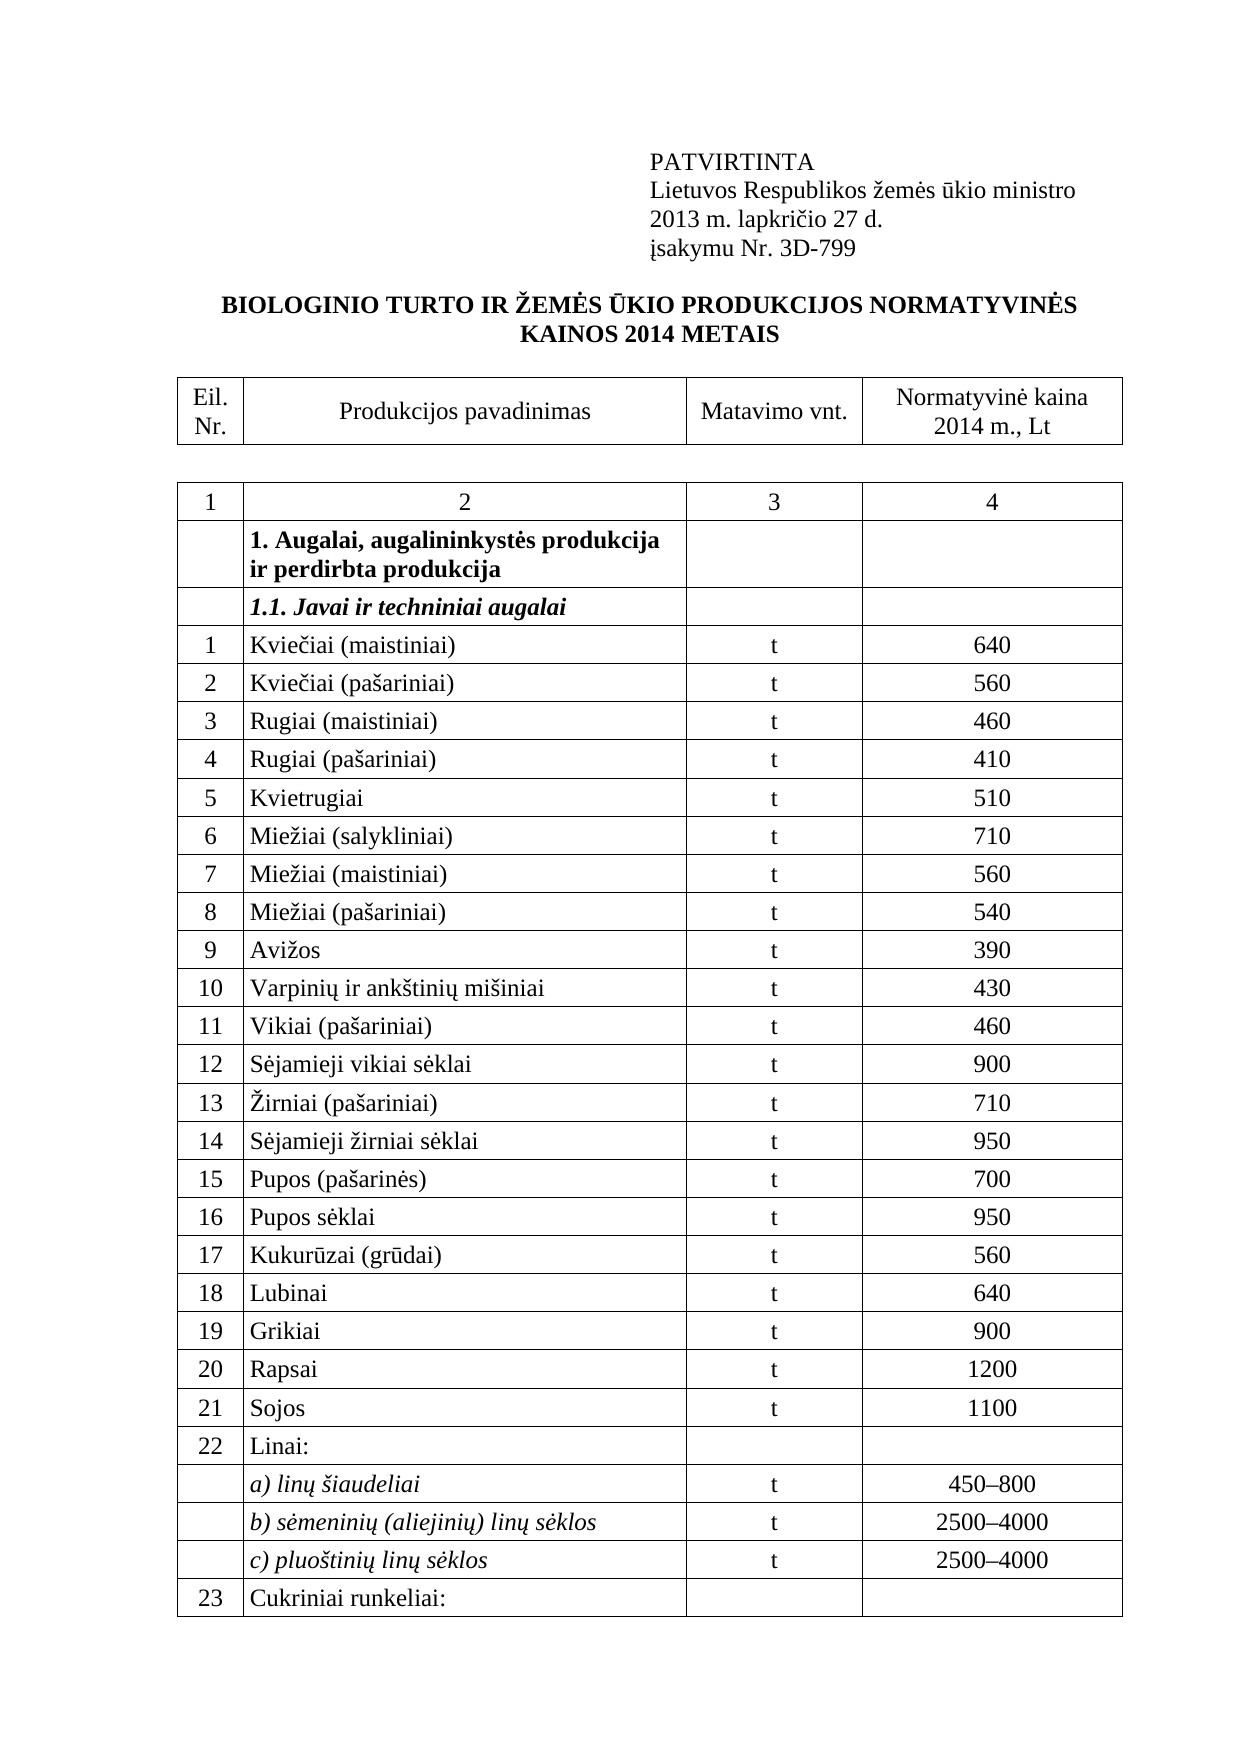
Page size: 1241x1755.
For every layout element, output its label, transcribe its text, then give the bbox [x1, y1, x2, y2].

table_cell Grikiai [244, 1312, 686, 1349]
table_cell Sėjamieji žirniai sėklai [244, 1122, 686, 1159]
table_header Matavimo vnt. [687, 378, 862, 444]
table_cell 6 [178, 817, 243, 854]
table_cell 10 [178, 969, 243, 1006]
table_cell 5 [178, 779, 243, 816]
table_cell 950 [863, 1198, 1122, 1235]
table_cell 18 [178, 1274, 243, 1311]
table_cell Varpinių ir ankštinių mišiniai [244, 969, 686, 1006]
table_cell t [687, 1122, 862, 1159]
table_cell [687, 521, 862, 587]
table_cell Kvietrugiai [244, 779, 686, 816]
table_cell 13 [178, 1084, 243, 1121]
table_cell t [687, 702, 862, 739]
text Lietuvos Respublikos žemės ūkio ministro [649, 176, 1122, 204]
table_cell 1100 [863, 1389, 1122, 1426]
table_cell 510 [863, 779, 1122, 816]
table_cell Pupos (pašarinės) [244, 1160, 686, 1197]
table_cell 1200 [863, 1350, 1122, 1387]
table_cell t [687, 1350, 862, 1387]
table_cell [178, 1465, 243, 1502]
table_cell 430 [863, 969, 1122, 1006]
table_cell 900 [863, 1312, 1122, 1349]
table_cell [863, 521, 1122, 587]
table_cell t [687, 1236, 862, 1273]
table_cell 1.1. Javai ir techniniai augalai [244, 588, 686, 625]
table_cell 1 [178, 483, 243, 520]
table_cell 2500–4000 [863, 1503, 1122, 1540]
table_cell 9 [178, 931, 243, 968]
text PATVIRTINTA [649, 147, 1122, 176]
table_cell Pupos sėklai [244, 1198, 686, 1235]
table_cell 4 [178, 740, 243, 777]
table_cell t [687, 1160, 862, 1197]
table_cell 560 [863, 855, 1122, 892]
table_cell [687, 1579, 862, 1616]
table_cell Cukriniai runkeliai: [244, 1579, 686, 1616]
table_cell Miežiai (pašariniai) [244, 893, 686, 930]
text 2013 m. lapkričio 27 d. [649, 204, 1122, 233]
table_cell 23 [178, 1579, 243, 1616]
table_cell 11 [178, 1007, 243, 1044]
table_cell t [687, 1007, 862, 1044]
table_cell Rapsai [244, 1350, 686, 1387]
table_cell [863, 1579, 1122, 1616]
table_cell 710 [863, 817, 1122, 854]
table_cell 2 [244, 483, 686, 520]
table_cell 19 [178, 1312, 243, 1349]
table_cell [178, 588, 243, 625]
table_cell Sėjamieji vikiai sėklai [244, 1045, 686, 1082]
table_cell Linai: [244, 1427, 686, 1464]
table_cell [178, 1541, 243, 1578]
table_cell [862, 445, 1122, 482]
table_cell Kukurūzai (grūdai) [244, 1236, 686, 1273]
table_cell 14 [178, 1122, 243, 1159]
table_cell t [687, 969, 862, 1006]
table_cell Rugiai (maistiniai) [244, 702, 686, 739]
table_cell [178, 1503, 243, 1540]
table_cell 1. Augalai, augalininkystės produkcija ir perdirbta produkcija [244, 521, 686, 587]
table_cell 17 [178, 1236, 243, 1273]
table_cell t [687, 740, 862, 777]
table_cell Kviečiai (pašariniai) [244, 664, 686, 701]
table_cell t [687, 855, 862, 892]
text BIOLOGINIO TURTO IR ŽEMĖS ŪKIO PRODUKCIJOS NORMATYVINĖS KAINOS 2014 METAIS [177, 291, 1122, 348]
table_cell 20 [178, 1350, 243, 1387]
table_cell t [687, 817, 862, 854]
table_cell Miežiai (maistiniai) [244, 855, 686, 892]
table_cell [687, 1427, 862, 1464]
table_cell 4 [863, 483, 1122, 520]
table_cell t [687, 1198, 862, 1235]
table_cell 22 [178, 1427, 243, 1464]
table_cell 3 [178, 702, 243, 739]
table_cell 560 [863, 1236, 1122, 1273]
table_cell 2500–4000 [863, 1541, 1122, 1578]
table_header Eil. Nr. [178, 378, 243, 444]
table_cell Rugiai (pašariniai) [244, 740, 686, 777]
table_cell 15 [178, 1160, 243, 1197]
table_cell 640 [863, 1274, 1122, 1311]
table_cell 7 [178, 855, 243, 892]
table_cell a) linų šiaudeliai [244, 1465, 686, 1502]
table_cell 450–800 [863, 1465, 1122, 1502]
table_cell 460 [863, 1007, 1122, 1044]
table_cell t [687, 664, 862, 701]
table_cell Sojos [244, 1389, 686, 1426]
table_cell [863, 1427, 1122, 1464]
table_cell 12 [178, 1045, 243, 1082]
table_cell [178, 521, 243, 587]
table_cell 700 [863, 1160, 1122, 1197]
table_header Normatyvinė kaina 2014 m., Lt [863, 378, 1122, 444]
table_cell 390 [863, 931, 1122, 968]
table_cell t [687, 931, 862, 968]
table_cell t [687, 1274, 862, 1311]
table_cell 8 [178, 893, 243, 930]
table_cell b) sėmeninių (aliejinių) linų sėklos [244, 1503, 686, 1540]
table_cell t [687, 1541, 862, 1578]
table_cell 16 [178, 1198, 243, 1235]
table_cell 640 [863, 626, 1122, 663]
table_cell t [687, 626, 862, 663]
table_cell [686, 445, 862, 482]
table_cell t [687, 1084, 862, 1121]
table_cell [177, 445, 244, 482]
table_cell 540 [863, 893, 1122, 930]
table_cell Miežiai (salykliniai) [244, 817, 686, 854]
table_cell 950 [863, 1122, 1122, 1159]
table_cell 2 [178, 664, 243, 701]
table_cell 560 [863, 664, 1122, 701]
table_cell t [687, 1465, 862, 1502]
table_cell 460 [863, 702, 1122, 739]
table_cell Žirniai (pašariniai) [244, 1084, 686, 1121]
table_cell t [687, 779, 862, 816]
table_cell Lubinai [244, 1274, 686, 1311]
table_cell 1 [178, 626, 243, 663]
table_cell 21 [178, 1389, 243, 1426]
table_cell t [687, 893, 862, 930]
table_cell [244, 445, 686, 482]
table_cell t [687, 1312, 862, 1349]
table_cell 410 [863, 740, 1122, 777]
table_cell [687, 588, 862, 625]
text įsakymu Nr. 3D-799 [649, 233, 1122, 262]
table_cell 900 [863, 1045, 1122, 1082]
table_cell 710 [863, 1084, 1122, 1121]
table_cell c) pluoštinių linų sėklos [244, 1541, 686, 1578]
table_cell 3 [687, 483, 862, 520]
table_cell Kviečiai (maistiniai) [244, 626, 686, 663]
table_header Produkcijos pavadinimas [244, 378, 686, 444]
table_cell t [687, 1389, 862, 1426]
table_cell t [687, 1503, 862, 1540]
table_cell Vikiai (pašariniai) [244, 1007, 686, 1044]
table_cell t [687, 1045, 862, 1082]
table_cell Avižos [244, 931, 686, 968]
table_cell [863, 588, 1122, 625]
